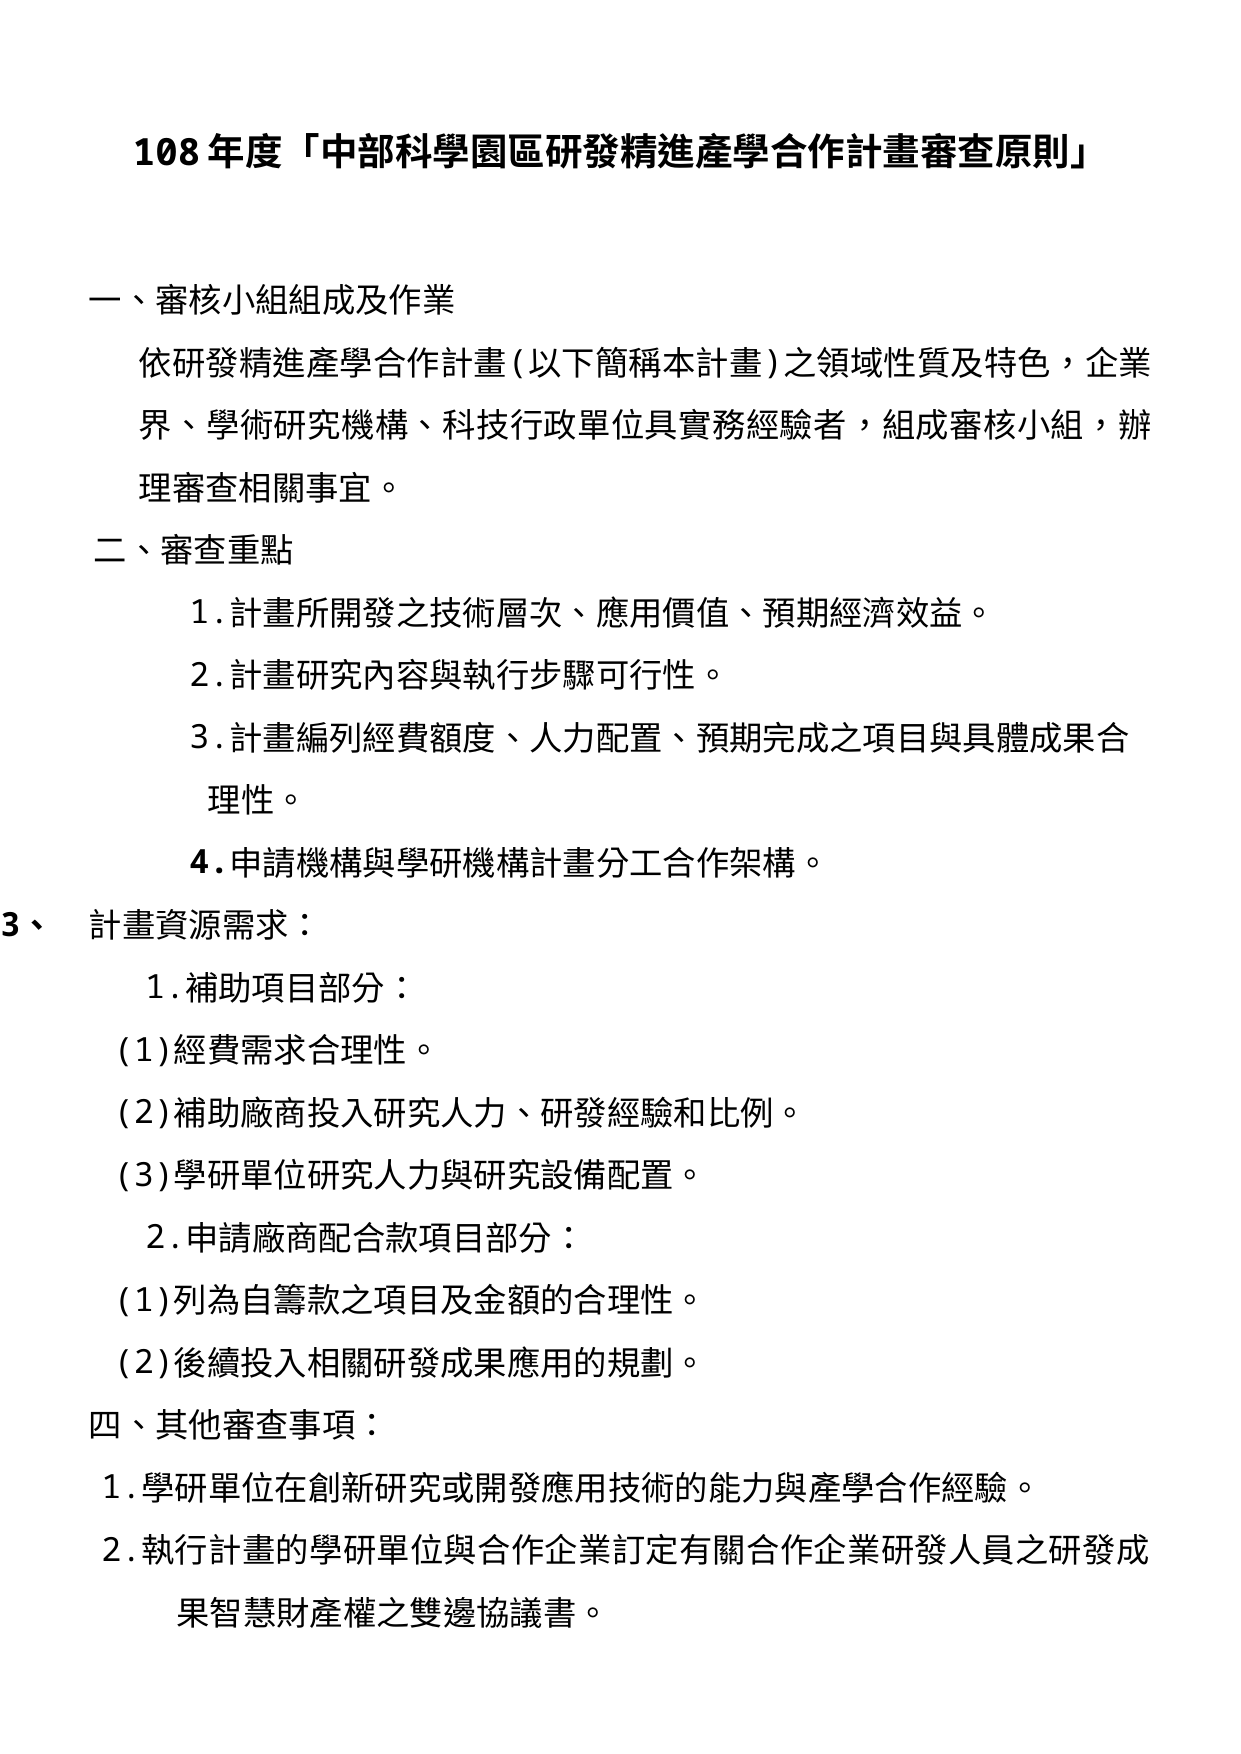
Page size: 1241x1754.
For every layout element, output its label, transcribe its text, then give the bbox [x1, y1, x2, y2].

list 學研單位在創新研究或開發應用技術的能力與產學合作經驗。 [101, 1444, 1152, 1507]
list 學研單位研究人力與研究設備配置。 [114, 1132, 1152, 1194]
list 計畫編列經費額度、人力配置、預期完成之項目與具體成果合理性。 [170, 694, 1152, 819]
text 四、其他審查事項： [89, 1382, 1152, 1444]
text 2.申請廠商配合款項目部分： [145, 1194, 1152, 1257]
text 1.補助項目部分： [145, 944, 1152, 1007]
text 108年度「中部科學園區研發精進產學合作計畫審查原則」 [89, 132, 1152, 173]
list 列為自籌款之項目及金額的合理性。 [114, 1257, 1152, 1319]
text 一、審核小組組成及作業 [89, 257, 1152, 319]
list 計畫所開發之技術層次、應用價值、預期經濟效益。 [170, 569, 1152, 632]
text 二、審查重點 [94, 507, 1152, 569]
text 依研發精進產學合作計畫(以下簡稱本計畫)之領域性質及特色，企業界、學術研究機構、科技行政單位具實務經驗者，組成審核小組，辦理審查相關事宜。 [139, 319, 1152, 507]
list 後續投入相關研發成果應用的規劃。 [114, 1319, 1152, 1382]
list 補助廠商投入研究人力、研發經驗和比例。 [114, 1069, 1152, 1132]
list 經費需求合理性。 [114, 1007, 1152, 1069]
list 計畫研究內容與執行步驟可行性。 [170, 632, 1152, 694]
list 申請機構與學研機構計畫分工合作架構。 [170, 819, 1152, 882]
list 計畫資源需求： [0, 882, 1152, 944]
list 執行計畫的學研單位與合作企業訂定有關合作企業研發人員之研發成果智慧財產權之雙邊協議書。 [101, 1507, 1152, 1632]
